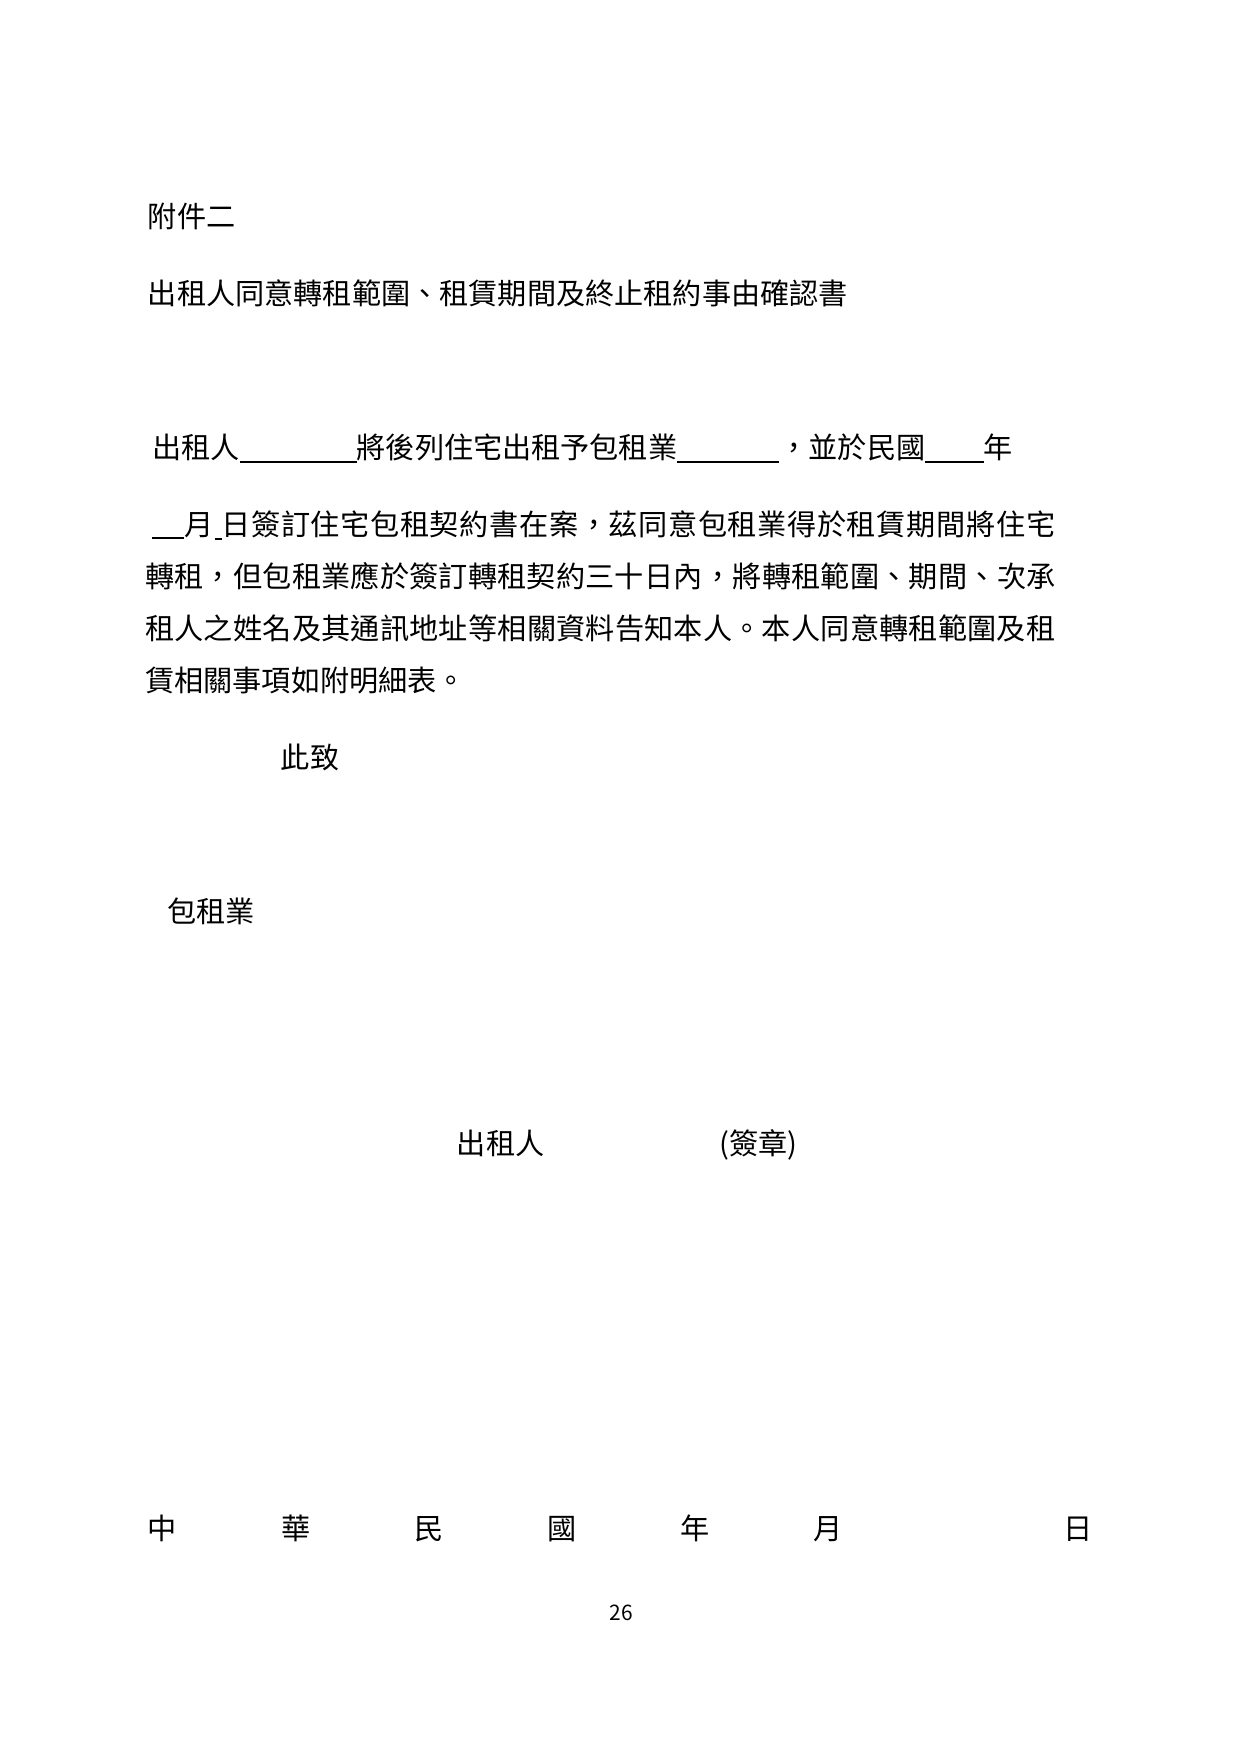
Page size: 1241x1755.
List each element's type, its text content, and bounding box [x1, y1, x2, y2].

text 此致 [281, 727, 1180, 779]
text 附件二 [148, 185, 1180, 237]
text 出租人同意轉租範圍、租賃期間及終止租約事由確認書 [148, 262, 1180, 314]
text 中 華 民 國 年 月 日 [148, 1498, 1180, 1550]
text 出租人 (簽章) [74, 1112, 1180, 1164]
text 出租人 將後列住宅出租予包租業 ，並於民國 年 [152, 417, 1180, 469]
text 包租業 [167, 881, 1180, 933]
text 月 日簽訂住宅包租契約書在案，茲同意包租業得於租賃期間將住宅轉租，但包租業應於簽訂轉租契約三十日內，將轉租範圍、期間、次承租人之姓名及其通訊地址等相關資料告知本人。本人同意轉租範圍及租賃相關事項如附明細表。 [145, 494, 1057, 702]
